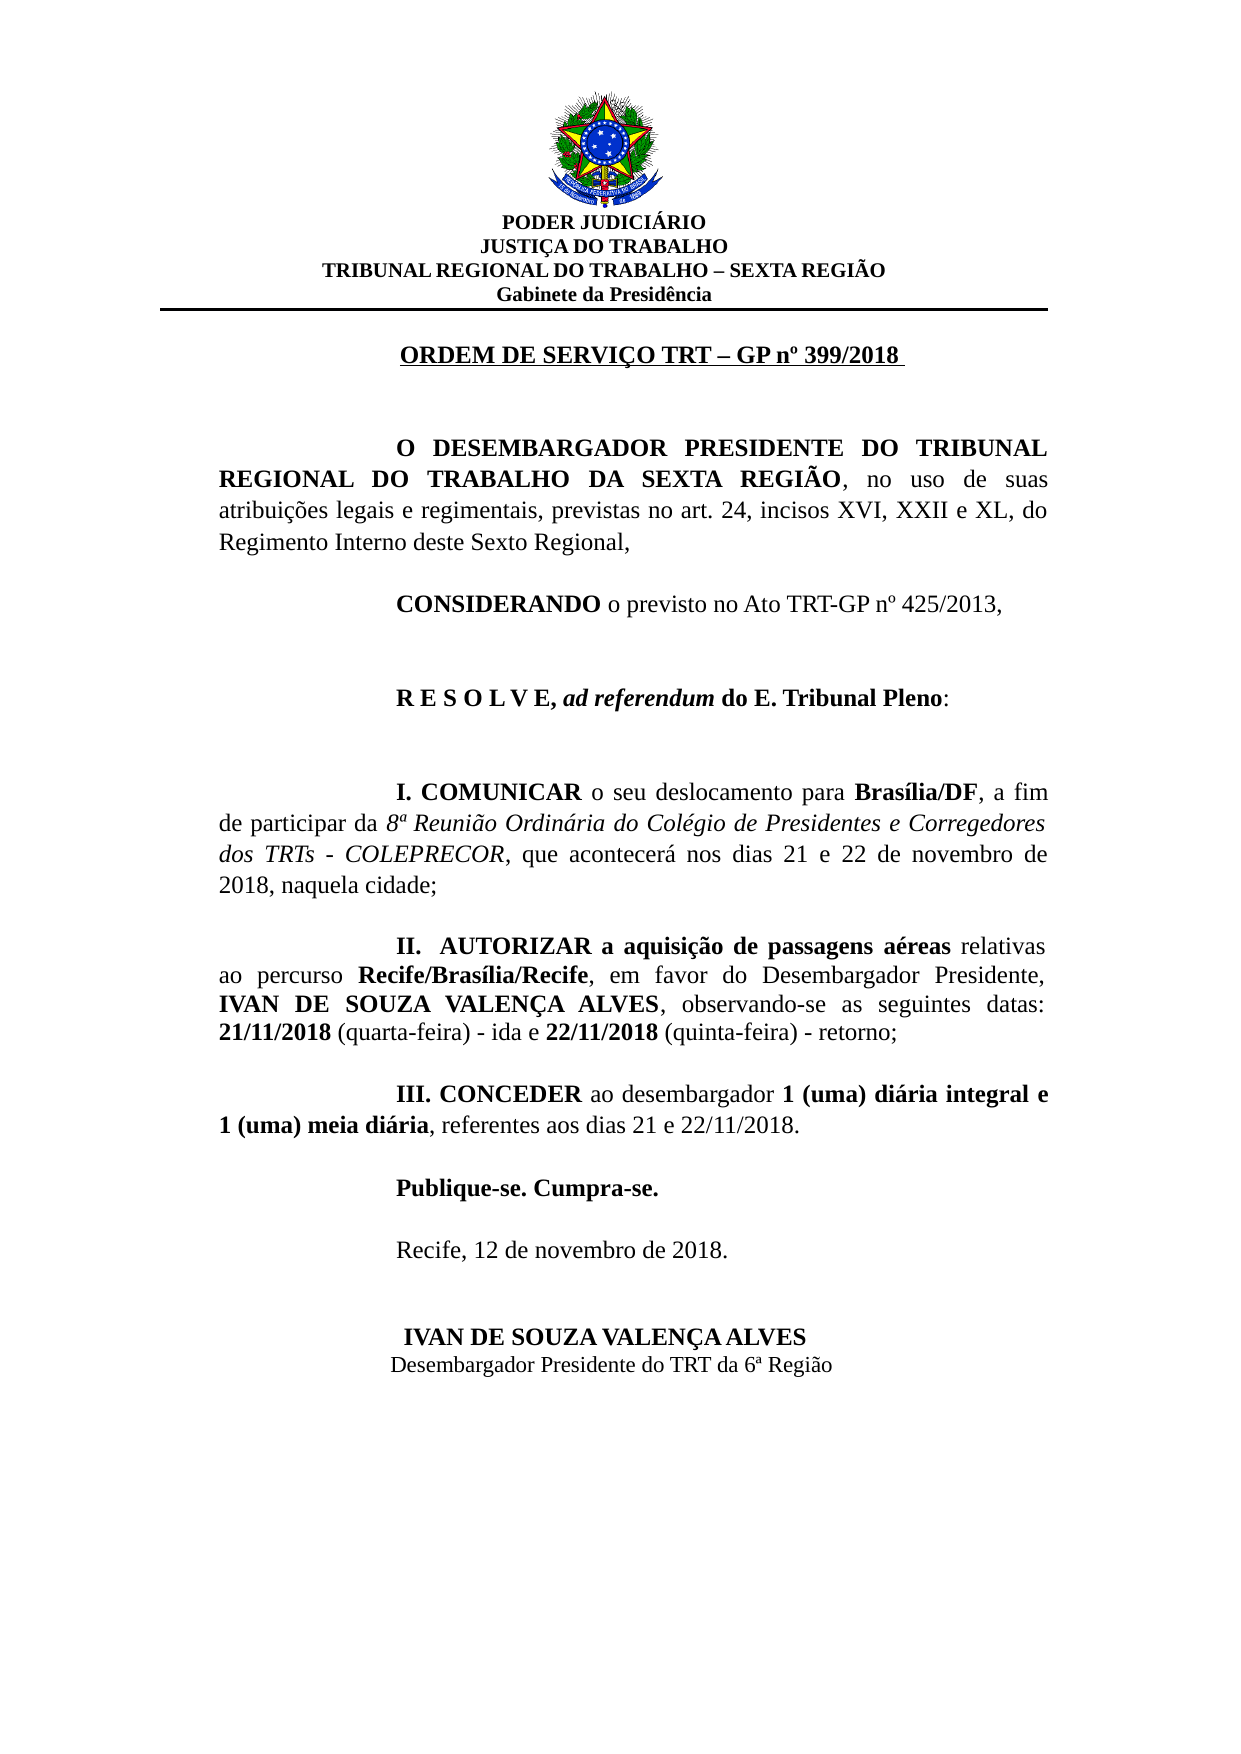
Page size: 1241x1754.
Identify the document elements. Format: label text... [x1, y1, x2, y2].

text Desembargador Presidente do TRT da 6ª Região [218, 1351, 1048, 1378]
text II. AUTORIZAR a aquisição de passagens aéreas relativas ao percurso Recife/Brasília/Recife, em favor do Desembargador Presidente, IVAN DE SOUZA VALENÇA ALVES, observando-se as seguintes datas: 21/11/2018 (quarta-feira) - ida e 22/11/2018 (quinta-feira) - retorno; [218, 931, 1045, 1046]
text III. CONCEDER ao desembargador 1 (uma) diária integral e 1 (uma) meia diária, referentes aos dias 21 e 22/11/2018. [218, 1077, 1048, 1140]
text Publique-se. Cumpra-se. [218, 1171, 1048, 1202]
text Recife, 12 de novembro de 2018. [218, 1234, 1048, 1265]
text O DESEMBARGADOR PRESIDENTE DO TRIBUNAL REGIONAL DO TRABALHO DA SEXTA REGIÃO, no uso de suas atribuições legais e regimentais, previstas no art. 24, incisos XVI, XXII e XL, do Regimento Interno deste Sexto Regional, [218, 431, 1048, 556]
text I. COMUNICAR o seu deslocamento para Brasília/DF, a fim de participar da 8ª Reunião Ordinária do Colégio de Presidentes e Corregedores dos TRTs - COLEPRECOR, que acontecerá nos dias 21 e 22 de novembro de 2018, naquela cidade; [218, 775, 1048, 900]
picture [542, 88, 666, 210]
subtitle ORDEM DE SERVIÇO TRT – GP nº 399/2018 [218, 340, 1048, 369]
text IVAN DE SOUZA VALENÇA ALVES [159, 1322, 1048, 1351]
text CONSIDERANDO o previsto no Ato TRT-GP nº 425/2013, [218, 587, 1048, 619]
text R E S O L V E, ad referendum do E. Tribunal Pleno: [218, 681, 1048, 712]
